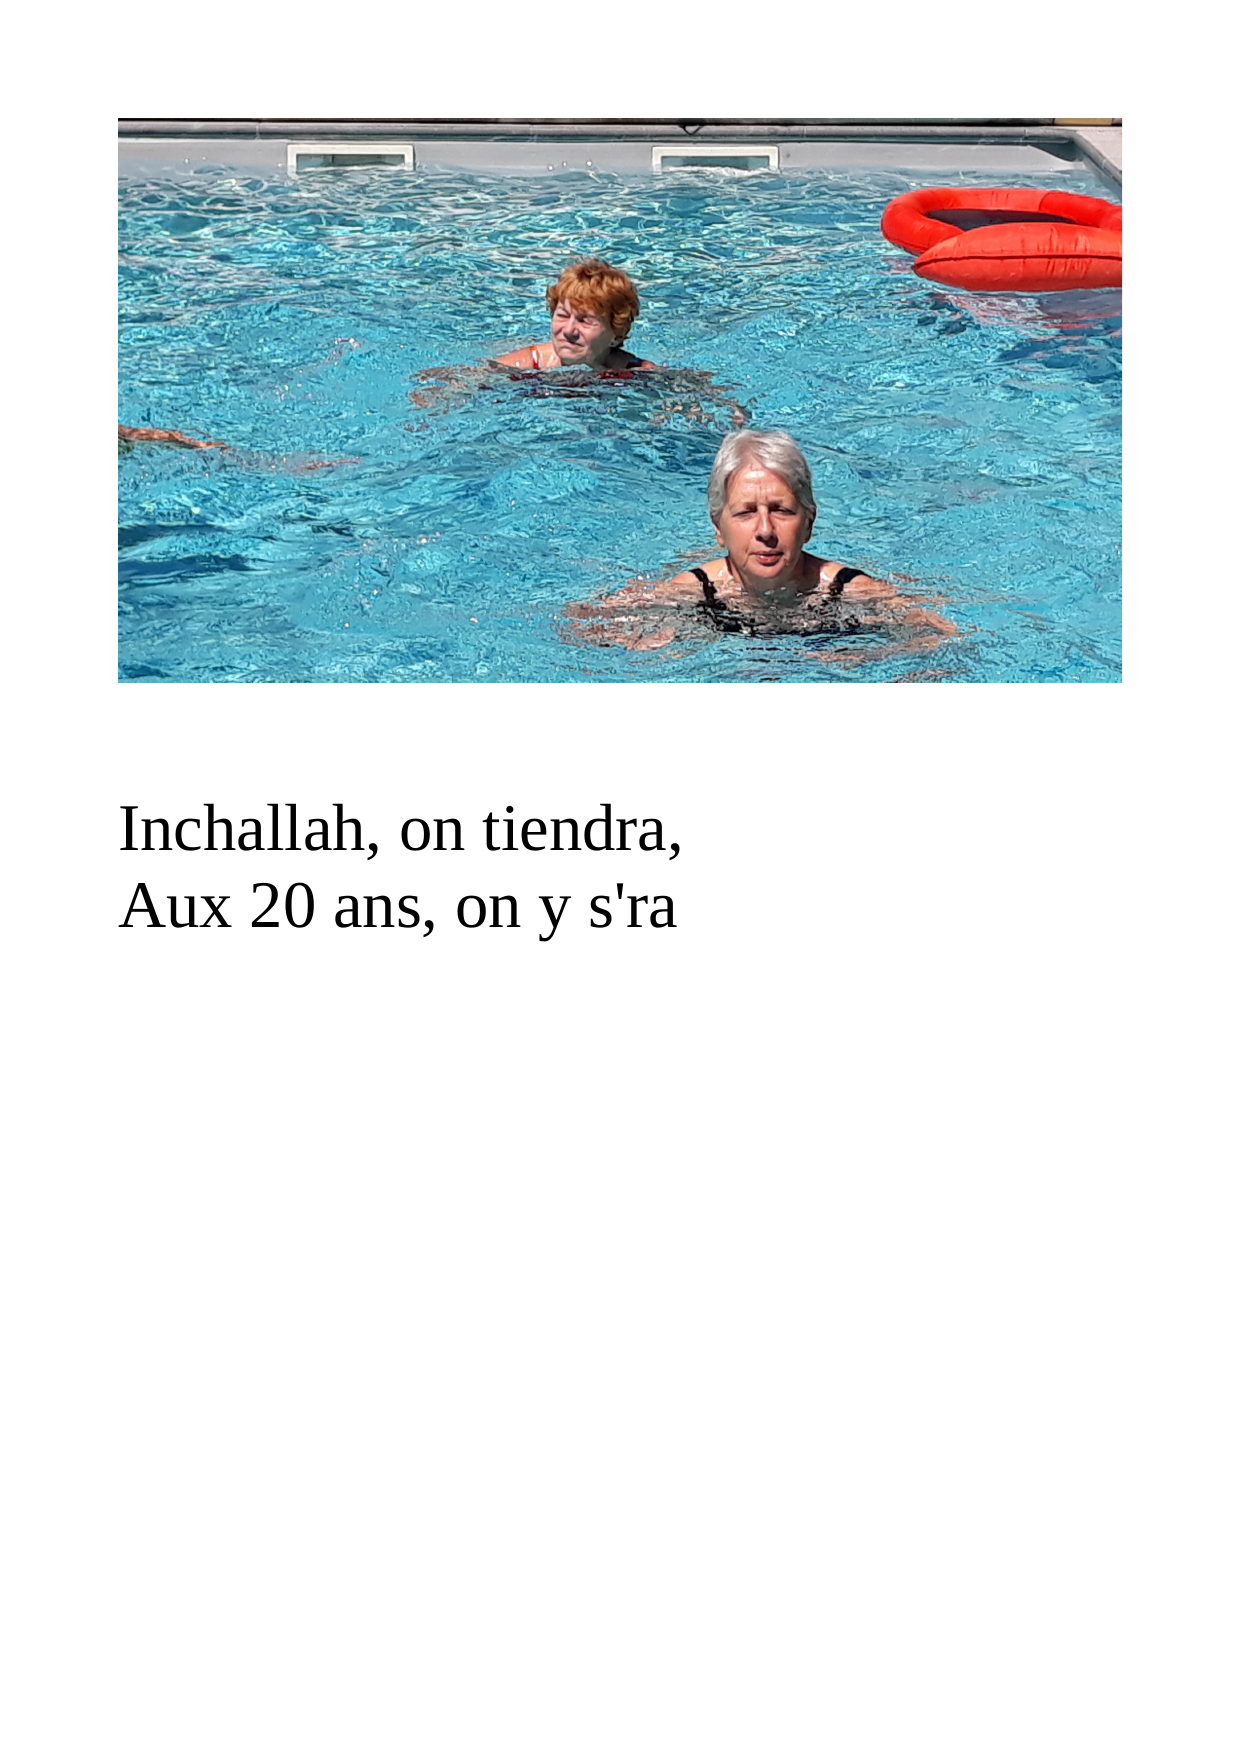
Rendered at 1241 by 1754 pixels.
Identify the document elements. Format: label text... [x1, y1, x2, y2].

text Inchallah, on tiendra, [118, 788, 1122, 865]
picture [118, 118, 1123, 683]
text Aux 20 ans, on y s'ra [118, 865, 1122, 942]
